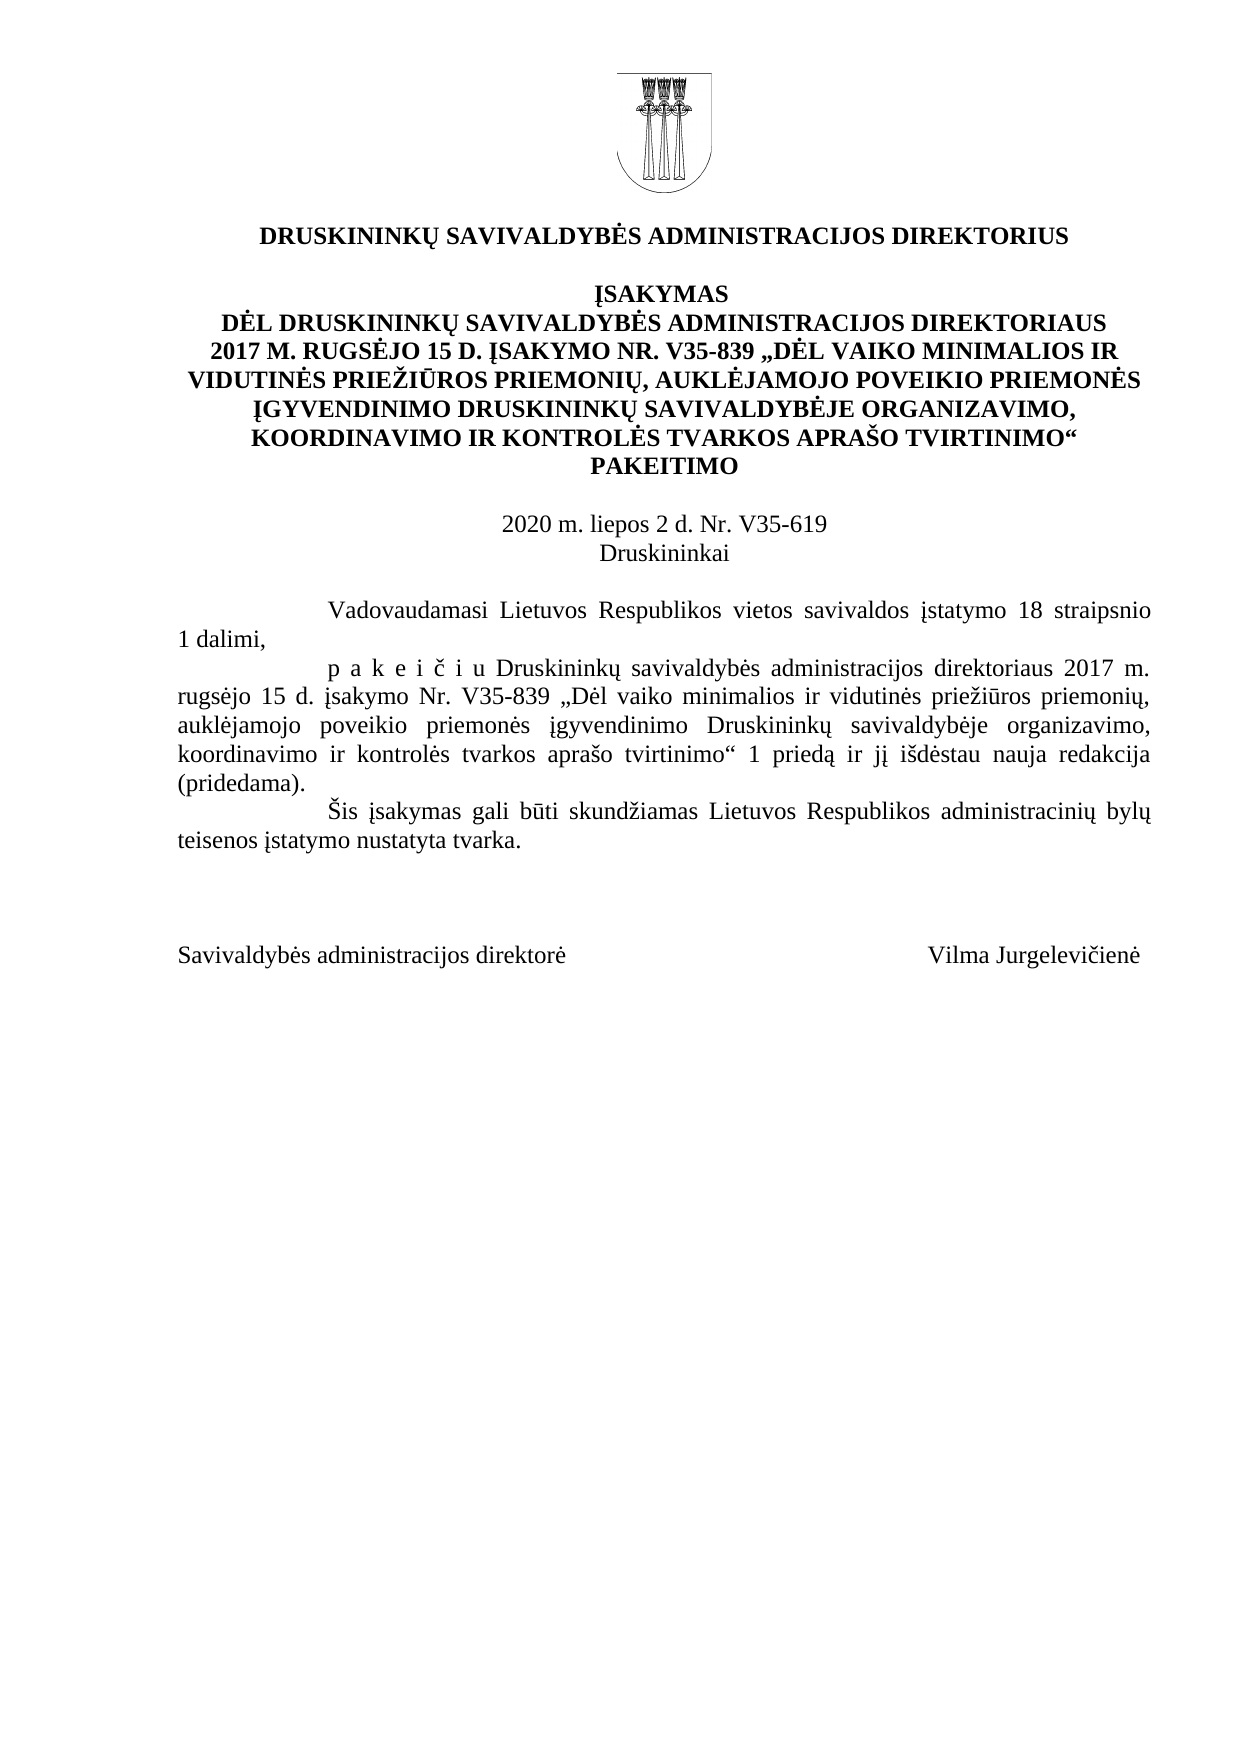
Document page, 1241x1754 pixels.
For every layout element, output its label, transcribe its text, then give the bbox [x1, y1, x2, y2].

text Vadovaudamasi Lietuvos Respublikos vietos savivaldos įstatymo 18 straipsnio 1 dalimi, [177, 595, 1152, 653]
text p a k e i č i u Druskininkų savivaldybės administracijos direktoriaus 2017 m. rugsėjo 15 d. įsakymo Nr. V35-839 „Dėl vaiko minimalios ir vidutinės priežiūros priemonių, auklėjamojo poveikio priemonės įgyvendinimo Druskininkų savivaldybėje organizavimo, koordinavimo ir kontrolės tvarkos aprašo tvirtinimo“ 1 priedą ir jį išdėstau nauja redakcija (pridedama). [177, 653, 1152, 796]
text DRUSKININKŲ SAVIVALDYBĖS ADMINISTRACIJOS DIREKTORIUS [177, 221, 1152, 250]
text Druskininkai [177, 538, 1152, 566]
text 2020 m. liepos 2 d. Nr. V35-619 [177, 509, 1152, 538]
text Savivaldybės administracijos direktorė Vilma Jurgelevičienė [177, 940, 1152, 969]
text ĮSAKYMAS [177, 279, 1152, 308]
text Šis įsakymas gali būti skundžiamas Lietuvos Respublikos administracinių bylų teisenos įstatymo nustatyta tvarka. [177, 796, 1152, 854]
text DĖL DRUSKININKŲ SAVIVALDYBĖS ADMINISTRACIJOS DIREKTORIAUS 2017 M. RUGSĖJO 15 D. ĮSAKYMO NR. V35-839 „DĖL vaiko minimalios ir vidutinės priežiūros priemonių, auklėjamojo poveikio priemonės įgyvendinimo Druskininkų savivaldybėje organizavimo, koordinavimo ir kontrolės tvarkos aprašo tvirtinimo“ PAKEITIMO [177, 308, 1152, 480]
